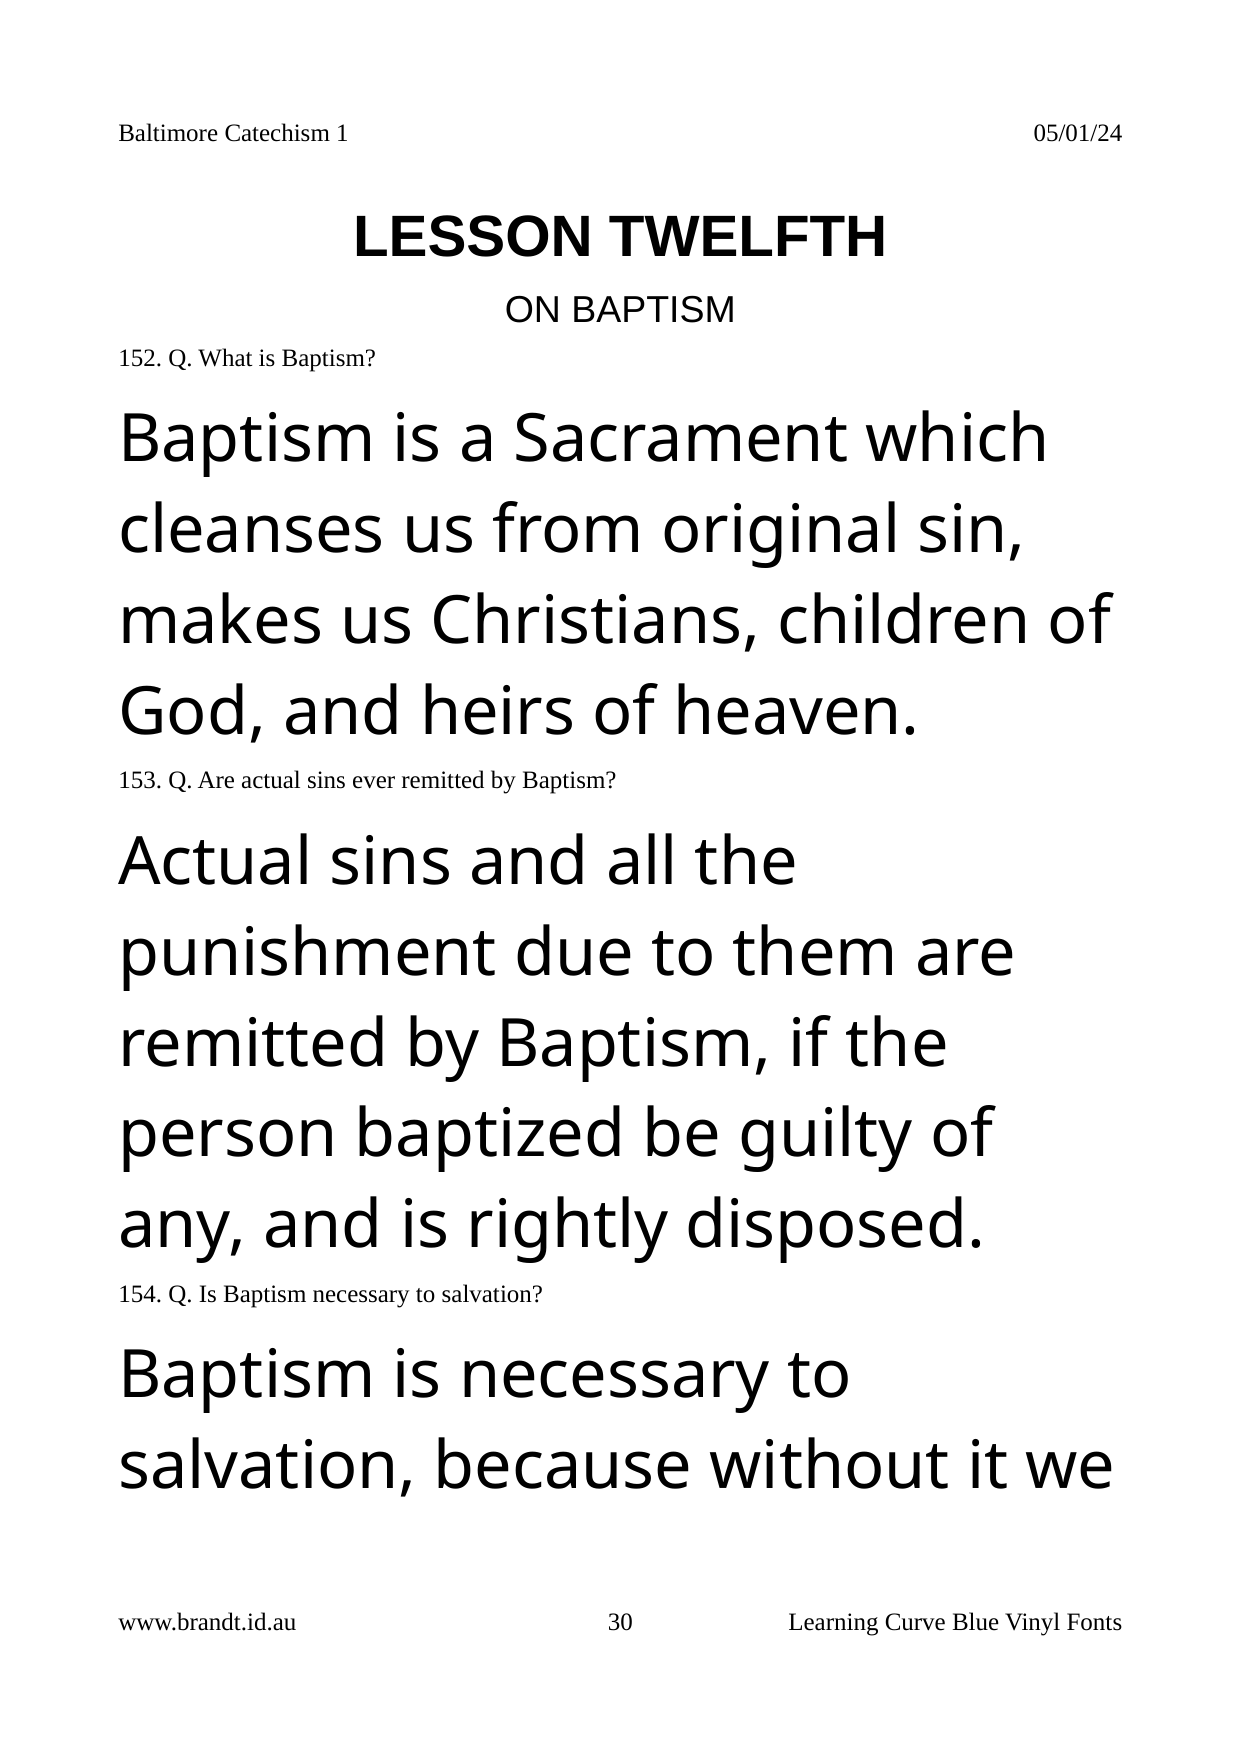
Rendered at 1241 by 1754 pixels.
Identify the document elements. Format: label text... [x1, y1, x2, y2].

text 154. Q. Is Baptism necessary to salvation? [118, 1279, 1122, 1308]
title LESSON TWELFTH [118, 201, 1122, 268]
subtitle ON BAPTISM [118, 287, 1122, 330]
text Actual sins and all the punishment due to them are remitted by Baptism, if the person baptized be guilty of any, and is rightly disposed. [118, 813, 1122, 1267]
text 152. Q. What is Baptism? [118, 343, 1122, 372]
text Baptism is necessary to salvation, because without it we [118, 1327, 1122, 1508]
text Baptism is a Sacrament which cleanses us from original sin, makes us Christians, children of God, and heirs of heaven. [118, 390, 1122, 754]
text 153. Q. Are actual sins ever remitted by Baptism? [118, 766, 1122, 794]
